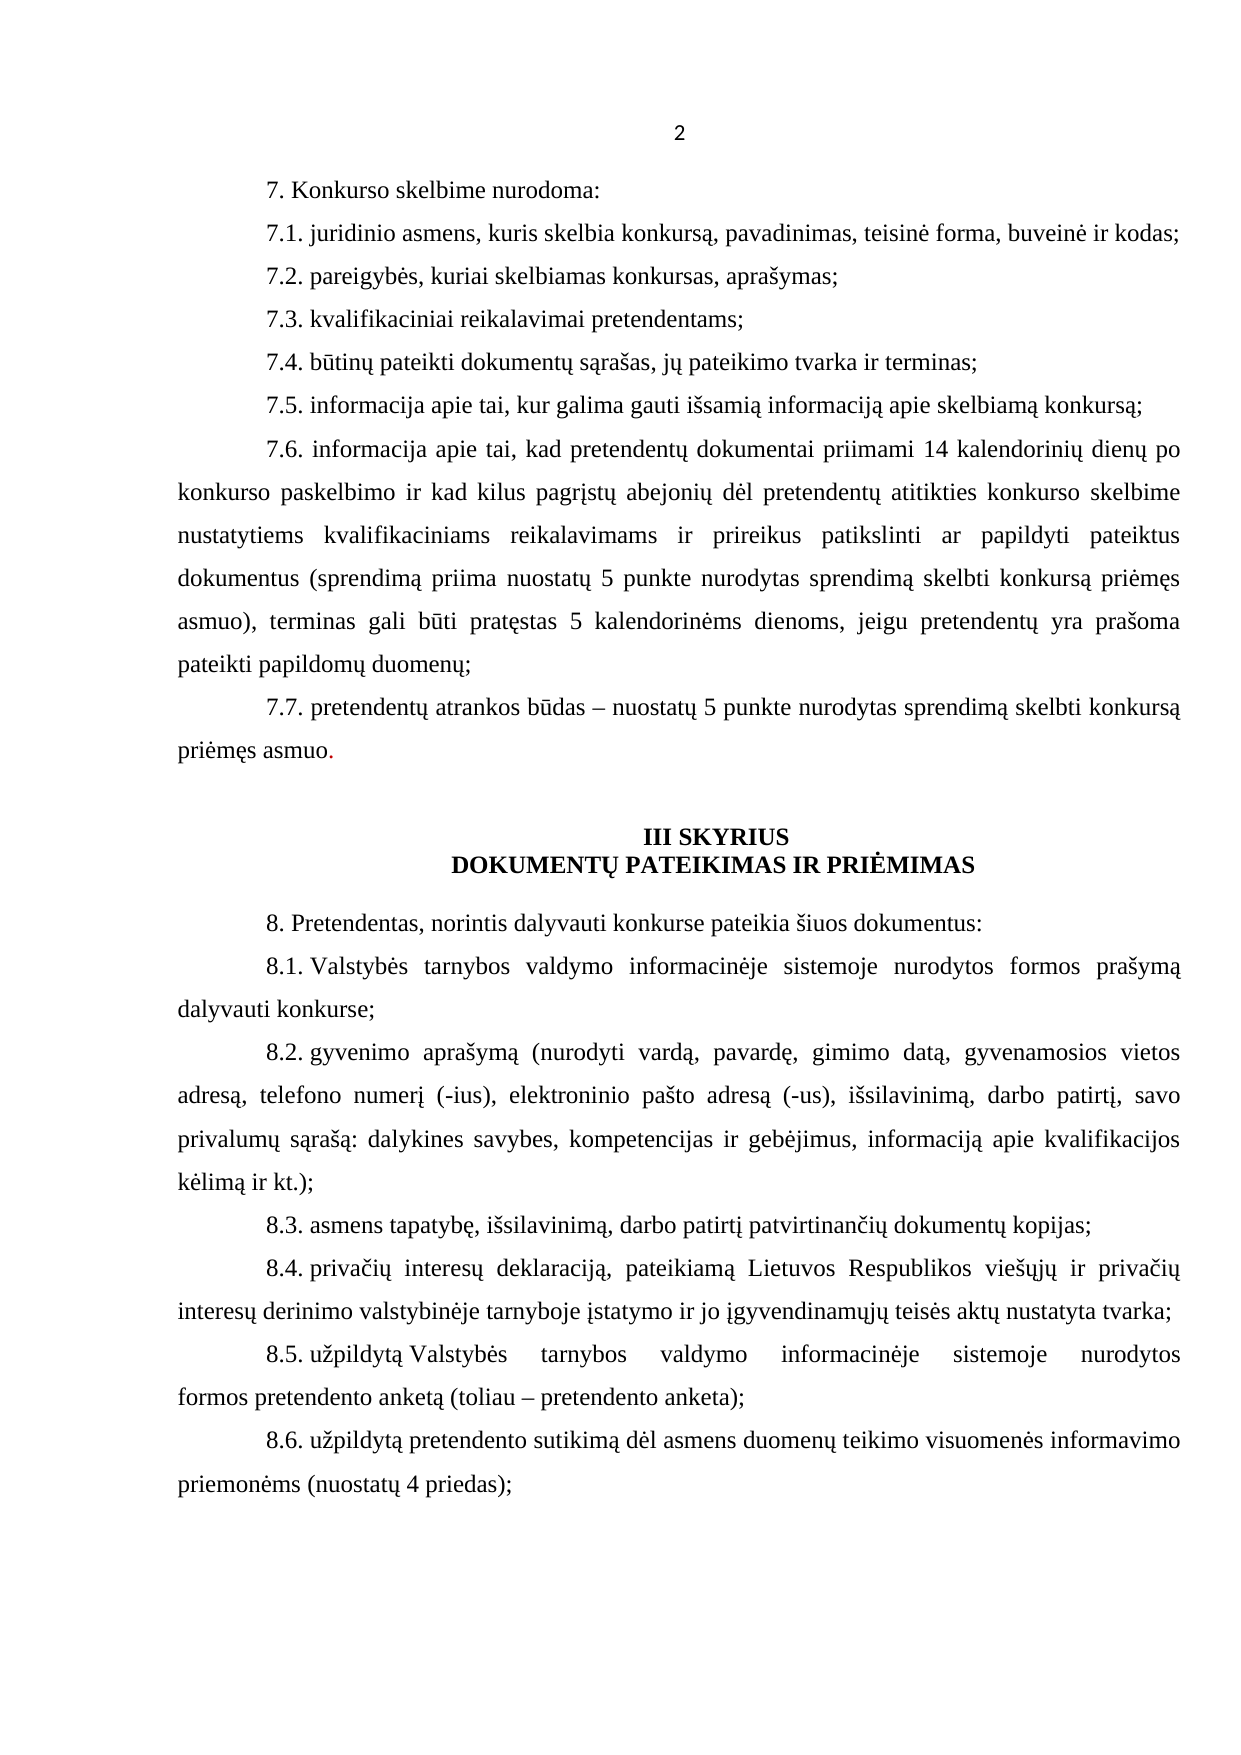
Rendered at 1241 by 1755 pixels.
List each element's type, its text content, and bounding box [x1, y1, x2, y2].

text 8.1. Valstybės tarnybos valdymo informacinėje sistemoje nurodytos formos prašymą dalyvauti konkurse; [177, 951, 1181, 1023]
text 7. Konkurso skelbime nurodoma: [177, 175, 1181, 204]
text 7.1. juridinio asmens, kuris skelbia konkursą, pavadinimas, teisinė forma, buveinė ir kodas; [177, 218, 1181, 247]
text 7.6. informacija apie tai, kad pretendentų dokumentai priimami 14 kalendorinių dienų po konkurso paskelbimo ir kad kilus pagrįstų abejonių dėl pretendentų atitikties konkurso skelbime nustatytiems kvalifikaciniams reikalavimams ir prireikus patikslinti ar papildyti pateiktus dokumentus (sprendimą priima nuostatų 5 punkte nurodytas sprendimą skelbti konkursą priėmęs asmuo), terminas gali būti pratęstas 5 kalendorinėms dienoms, jeigu pretendentų yra prašoma pateikti papildomų duomenų; [177, 434, 1181, 678]
text 7.5. informacija apie tai, kur galima gauti išsamią informaciją apie skelbiamą konkursą; [177, 391, 1181, 419]
text 7.4. būtinų pateikti dokumentų sąrašas, jų pateikimo tvarka ir terminas; [177, 347, 1181, 376]
text III SKYRIUS [177, 822, 1181, 851]
text 7.2. pareigybės, kuriai skelbiamas konkursas, aprašymas; [177, 261, 1181, 290]
text 8.6. užpildytą pretendento sutikimą dėl asmens duomenų teikimo visuomenės informavimo priemonėms (nuostatų 4 priedas); [177, 1426, 1181, 1497]
text 7.7. pretendentų atrankos būdas – nuostatų 5 punkte nurodytas sprendimą skelbti konkursą priėmęs asmuo. [177, 692, 1181, 764]
text 7.3. kvalifikaciniai reikalavimai pretendentams; [177, 304, 1181, 333]
text 8.2. gyvenimo aprašymą (nurodyti vardą, pavardę, gimimo datą, gyvenamosios vietos adresą, telefono numerį (-ius), elektroninio pašto adresą (-us), išsilavinimą, darbo patirtį, savo privalumų sąrašą: dalykines savybes, kompetencijas ir gebėjimus, informaciją apie kvalifikacijos kėlimą ir kt.); [177, 1037, 1181, 1196]
text 8.3. asmens tapatybę, išsilavinimą, darbo patirtį patvirtinančių dokumentų kopijas; [177, 1210, 1181, 1239]
text 8. Pretendentas, norintis dalyvauti konkurse pateikia šiuos dokumentus: [177, 908, 1181, 937]
text 8.5. užpildytą Valstybės tarnybos valdymo informacinėje sistemoje nurodytos formos pretendento anketą (toliau – pretendento anketa); [177, 1339, 1181, 1411]
text DOKUMENTŲ PATEIKIMAS IR PRIĖMIMAS [177, 851, 1181, 879]
text 8.4. privačių interesų deklaraciją, pateikiamą Lietuvos Respublikos viešųjų ir privačių interesų derinimo valstybinėje tarnyboje įstatymo ir jo įgyvendinamųjų teisės aktų nustatyta tvarka; [177, 1253, 1181, 1325]
